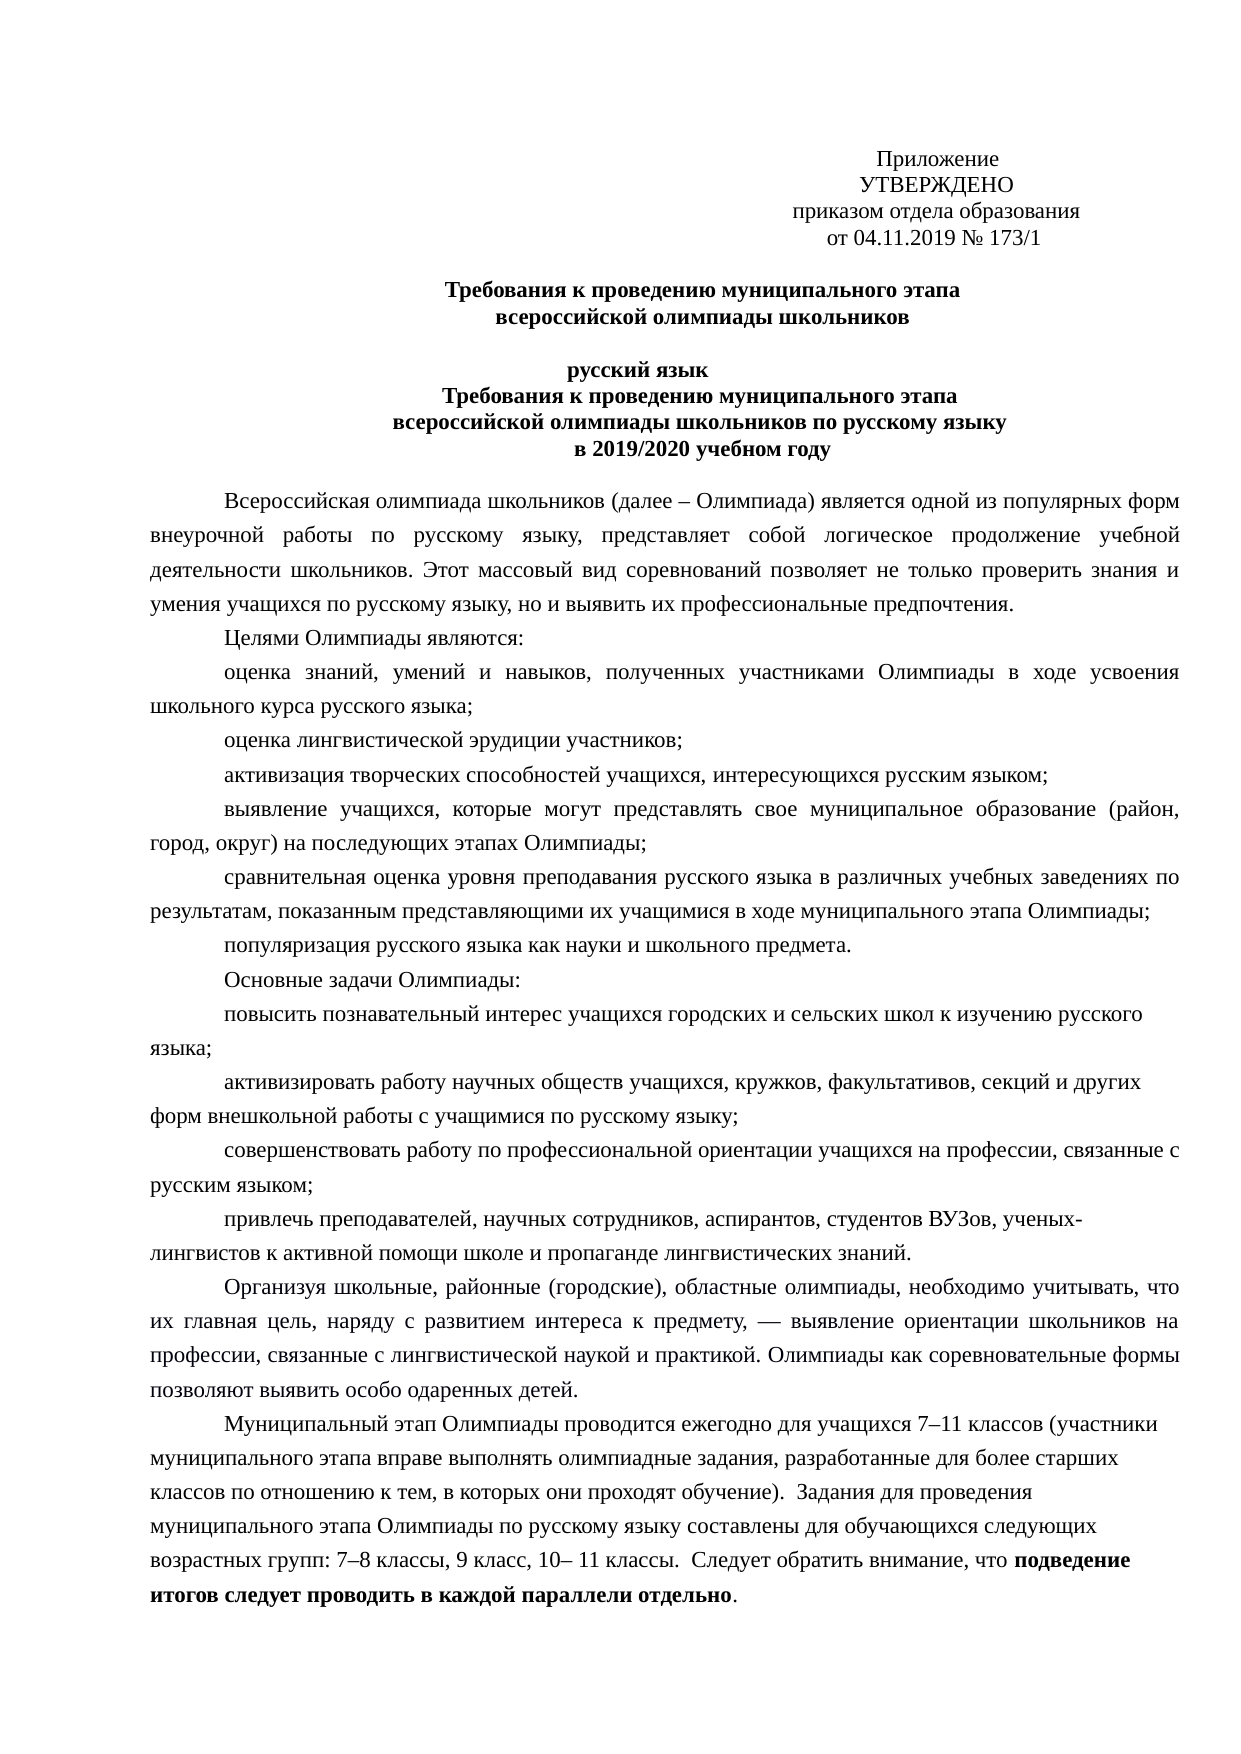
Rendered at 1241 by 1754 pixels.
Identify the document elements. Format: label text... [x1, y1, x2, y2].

text русский язык [150, 356, 1181, 382]
text Всероссийская олимпиада школьников (далее – Олимпиада) является одной из популярных форм внеурочной работы по русскому языку, представляет собой логическое продолжение учебной деятельности школьников. Этот массовый вид соревнований позволяет не только проверить знания и умения учащихся по русскому языку, но и выявить их профессиональные предпочтения. [150, 487, 1181, 616]
text выявление учащихся, которые могут представлять свое муниципальное образование (район, город, округ) на последующих этапах Олимпиады; [150, 795, 1181, 855]
text в 2019/2020 учебном году [150, 435, 1181, 461]
text Требования к проведению муниципального этапа [150, 277, 1181, 303]
text всероссийской олимпиады школьников по русскому языку [150, 408, 1181, 435]
text УТВЕРЖДЕНО [150, 171, 1181, 197]
text приказом отдела образования [150, 197, 1181, 224]
text Требования к проведению муниципального этапа [150, 382, 1181, 408]
text активизировать работу научных обществ учащихся, кружков, факультативов, секций и других форм внешкольной работы с учащимися по русскому языку; [150, 1068, 1181, 1129]
text Целями Олимпиады являются: [150, 624, 1181, 650]
text от 04.11.2019 № 173/1 [150, 224, 1181, 250]
text Организуя школьные, районные (городские), областные олимпиады, необходимо учитывать, что их главная цель, наряду с развитием интереса к предмету, — выявление ориентации школьников на профессии, связанные с лингвистической наукой и практикой. Олимпиады как соревновательные формы позволяют выявить особо одаренных детей. [150, 1273, 1181, 1402]
text оценка знаний, умений и навыков, полученных участниками Олимпиады в ходе усвоения школьного курса русского языка; [150, 658, 1181, 719]
text совершенствовать работу по профессиональной ориентации учащихся на профессии, связанные с русским языком; [150, 1137, 1181, 1197]
text привлечь преподавателей, научных сотрудников, аспирантов, студентов ВУЗов, ученых-лингвистов к активной помощи школе и пропаганде лингвистических знаний. [150, 1205, 1181, 1265]
text Муниципальный этап Олимпиады проводится ежегодно для учащихся 7–11 классов (участники муниципального этапа вправе выполнять олимпиадные задания, разработанные для более старших классов по отношению к тем, в которых они проходят обучение). Задания для проведения муниципального этапа Олимпиады по русскому языку составлены для обучающихся следующих возрастных групп: 7–8 классы, 9 класс, 10– 11 классы. Следует обратить внимание, что подведение итогов следует проводить в каждой параллели отдельно. [150, 1410, 1181, 1607]
text повысить познавательный интерес учащихся городских и сельских школ к изучению русского языка; [150, 1000, 1181, 1060]
text сравнительная оценка уровня преподавания русского языка в различных учебных заведениях по результатам, показанным представляющими их учащимися в ходе муниципального этапа Олимпиады; [150, 863, 1181, 924]
text оценка лингвистической эрудиции участников; [150, 727, 1181, 753]
text Приложение [150, 145, 1181, 171]
text Основные задачи Олимпиады: [150, 966, 1181, 992]
text активизация творческих способностей учащихся, интересующихся русским языком; [150, 761, 1181, 787]
text всероссийской олимпиады школьников [150, 303, 1181, 329]
text популяризация русского языка как науки и школьного предмета. [150, 932, 1181, 958]
